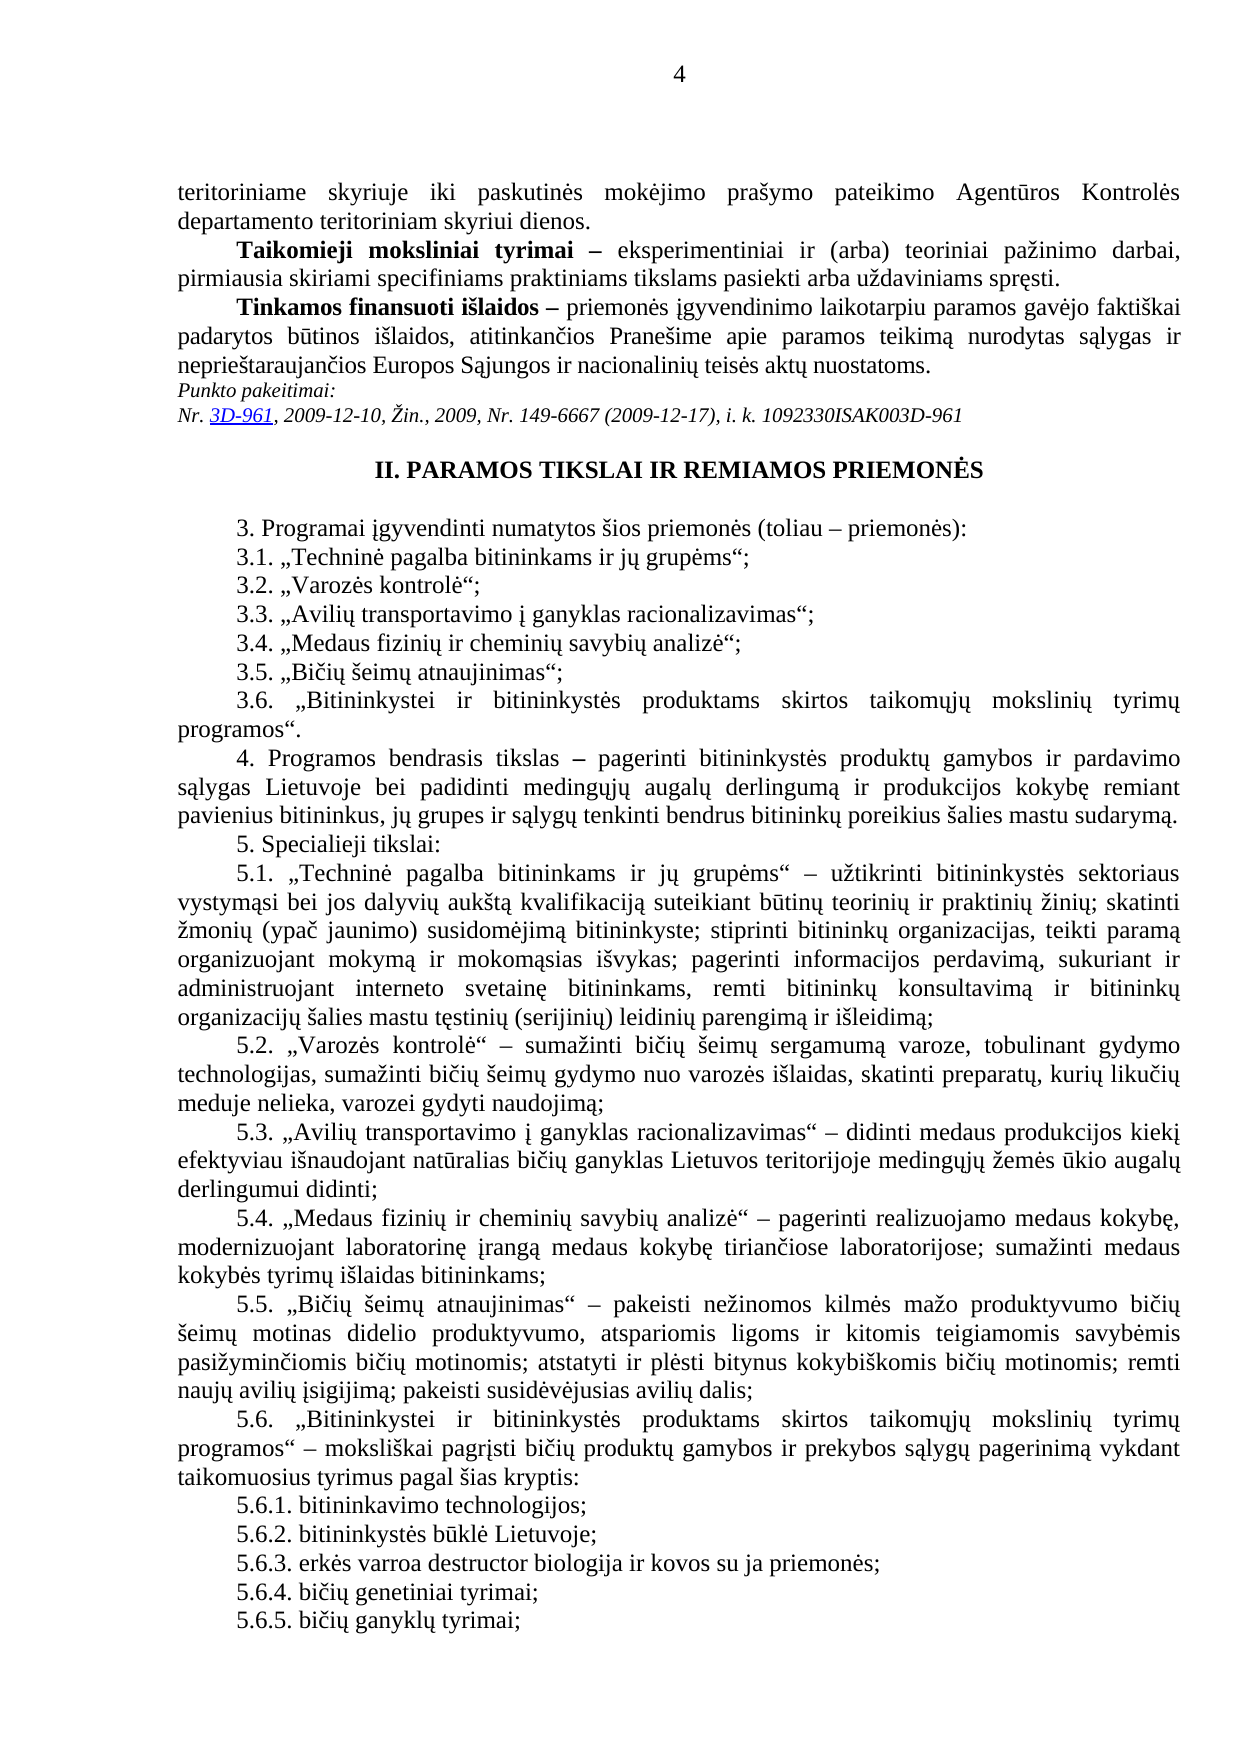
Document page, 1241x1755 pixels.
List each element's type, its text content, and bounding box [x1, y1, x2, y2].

text 3.6. „Bitininkystei ir bitininkystės produktams skirtos taikomųjų mokslinių tyrimų programos“. [177, 685, 1181, 743]
text Tinkamos finansuoti išlaidos – priemonės įgyvendinimo laikotarpiu paramos gavėjo faktiškai padarytos būtinos išlaidos, atitinkančios Pranešime apie paramos teikimą nurodytas sąlygas ir neprieštaraujančios Europos Sąjungos ir nacionalinių teisės aktų nuostatoms. [177, 292, 1181, 378]
text 5.6.1. bitininkavimo technologijos; [177, 1490, 1181, 1519]
text 5.6.3. erkės varroa destructor biologija ir kovos su ja priemonės; [177, 1548, 1181, 1577]
text 5.6.4. bičių genetiniai tyrimai; [177, 1577, 1181, 1605]
text 5.6. „Bitininkystei ir bitininkystės produktams skirtos taikomųjų mokslinių tyrimų programos“ – moksliškai pagrįsti bičių produktų gamybos ir prekybos sąlygų pagerinimą vykdant taikomuosius tyrimus pagal šias kryptis: [177, 1404, 1181, 1490]
text 5.1. „Techninė pagalba bitininkams ir jų grupėms“ – užtikrinti bitininkystės sektoriaus vystymąsi bei jos dalyvių aukštą kvalifikaciją suteikiant būtinų teorinių ir praktinių žinių; skatinti žmonių (ypač jaunimo) susidomėjimą bitininkyste; stiprinti bitininkų organizacijas, teikti paramą organizuojant mokymą ir mokomąsias išvykas; pagerinti informacijos perdavimą, sukuriant ir administruojant interneto svetainę bitininkams, remti bitininkų konsultavimą ir bitininkų organizacijų šalies mastu tęstinių (serijinių) leidinių parengimą ir išleidimą; [177, 858, 1181, 1030]
text 3.1. „Techninė pagalba bitininkams ir jų grupėms“; [177, 542, 1181, 570]
text 3. Programai įgyvendinti numatytos šios priemonės (toliau – priemonės): [177, 513, 1181, 542]
text 3.5. „Bičių šeimų atnaujinimas“; [177, 657, 1181, 685]
text 3.4. „Medaus fizinių ir cheminių savybių analizė“; [177, 628, 1181, 657]
text Taikomieji moksliniai tyrimai – eksperimentiniai ir (arba) teoriniai pažinimo darbai, pirmiausia skiriami specifiniams praktiniams tikslams pasiekti arba uždaviniams spręsti. [177, 235, 1181, 292]
text Nr. 3D-961, 2009-12-10, Žin., 2009, Nr. 149-6667 (2009-12-17), i. k. 1092330ISAK003D-961 [177, 402, 1181, 427]
text 5.4. „Medaus fizinių ir cheminių savybių analizė“ – pagerinti realizuojamo medaus kokybę, modernizuojant laboratorinę įrangą medaus kokybę tiriančiose laboratorijose; sumažinti medaus kokybės tyrimų išlaidas bitininkams; [177, 1203, 1181, 1289]
text 5. Specialieji tikslai: [177, 829, 1181, 858]
text 4. Programos bendrasis tikslas – pagerinti bitininkystės produktų gamybos ir pardavimo sąlygas Lietuvoje bei padidinti medingųjų augalų derlingumą ir produkcijos kokybę remiant pavienius bitininkus, jų grupes ir sąlygų tenkinti bendrus bitininkų poreikius šalies mastu sudarymą. [177, 743, 1181, 829]
text 5.3. „Avilių transportavimo į ganyklas racionalizavimas“ – didinti medaus produkcijos kiekį efektyviau išnaudojant natūralias bičių ganyklas Lietuvos teritorijoje medingųjų žemės ūkio augalų derlingumui didinti; [177, 1117, 1181, 1203]
text 5.5. „Bičių šeimų atnaujinimas“ – pakeisti nežinomos kilmės mažo produktyvumo bičių šeimų motinas didelio produktyvumo, atspariomis ligoms ir kitomis teigiamomis savybėmis pasižyminčiomis bičių motinomis; atstatyti ir plėsti bitynus kokybiškomis bičių motinomis; remti naujų avilių įsigijimą; pakeisti susidėvėjusias avilių dalis; [177, 1289, 1181, 1404]
text Punkto pakeitimai: [177, 378, 1181, 402]
text 5.2. „Varozės kontrolė“ – sumažinti bičių šeimų sergamumą varoze, tobulinant gydymo technologijas, sumažinti bičių šeimų gydymo nuo varozės išlaidas, skatinti preparatų, kurių likučių meduje nelieka, varozei gydyti naudojimą; [177, 1030, 1181, 1117]
text teritoriniame skyriuje iki paskutinės mokėjimo prašymo pateikimo Agentūros Kontrolės departamento teritoriniam skyriui dienos. [177, 177, 1181, 235]
text 3.3. „Avilių transportavimo į ganyklas racionalizavimas“; [177, 599, 1181, 628]
text 5.6.2. bitininkystės būklė Lietuvoje; [177, 1519, 1181, 1548]
text 5.6.5. bičių ganyklų tyrimai; [177, 1605, 1181, 1634]
text 3.2. „Varozės kontrolė“; [177, 570, 1181, 599]
text II. PARAMOS TIKSLAI IR REMIAMOS PRIEMONĖS [177, 455, 1181, 484]
